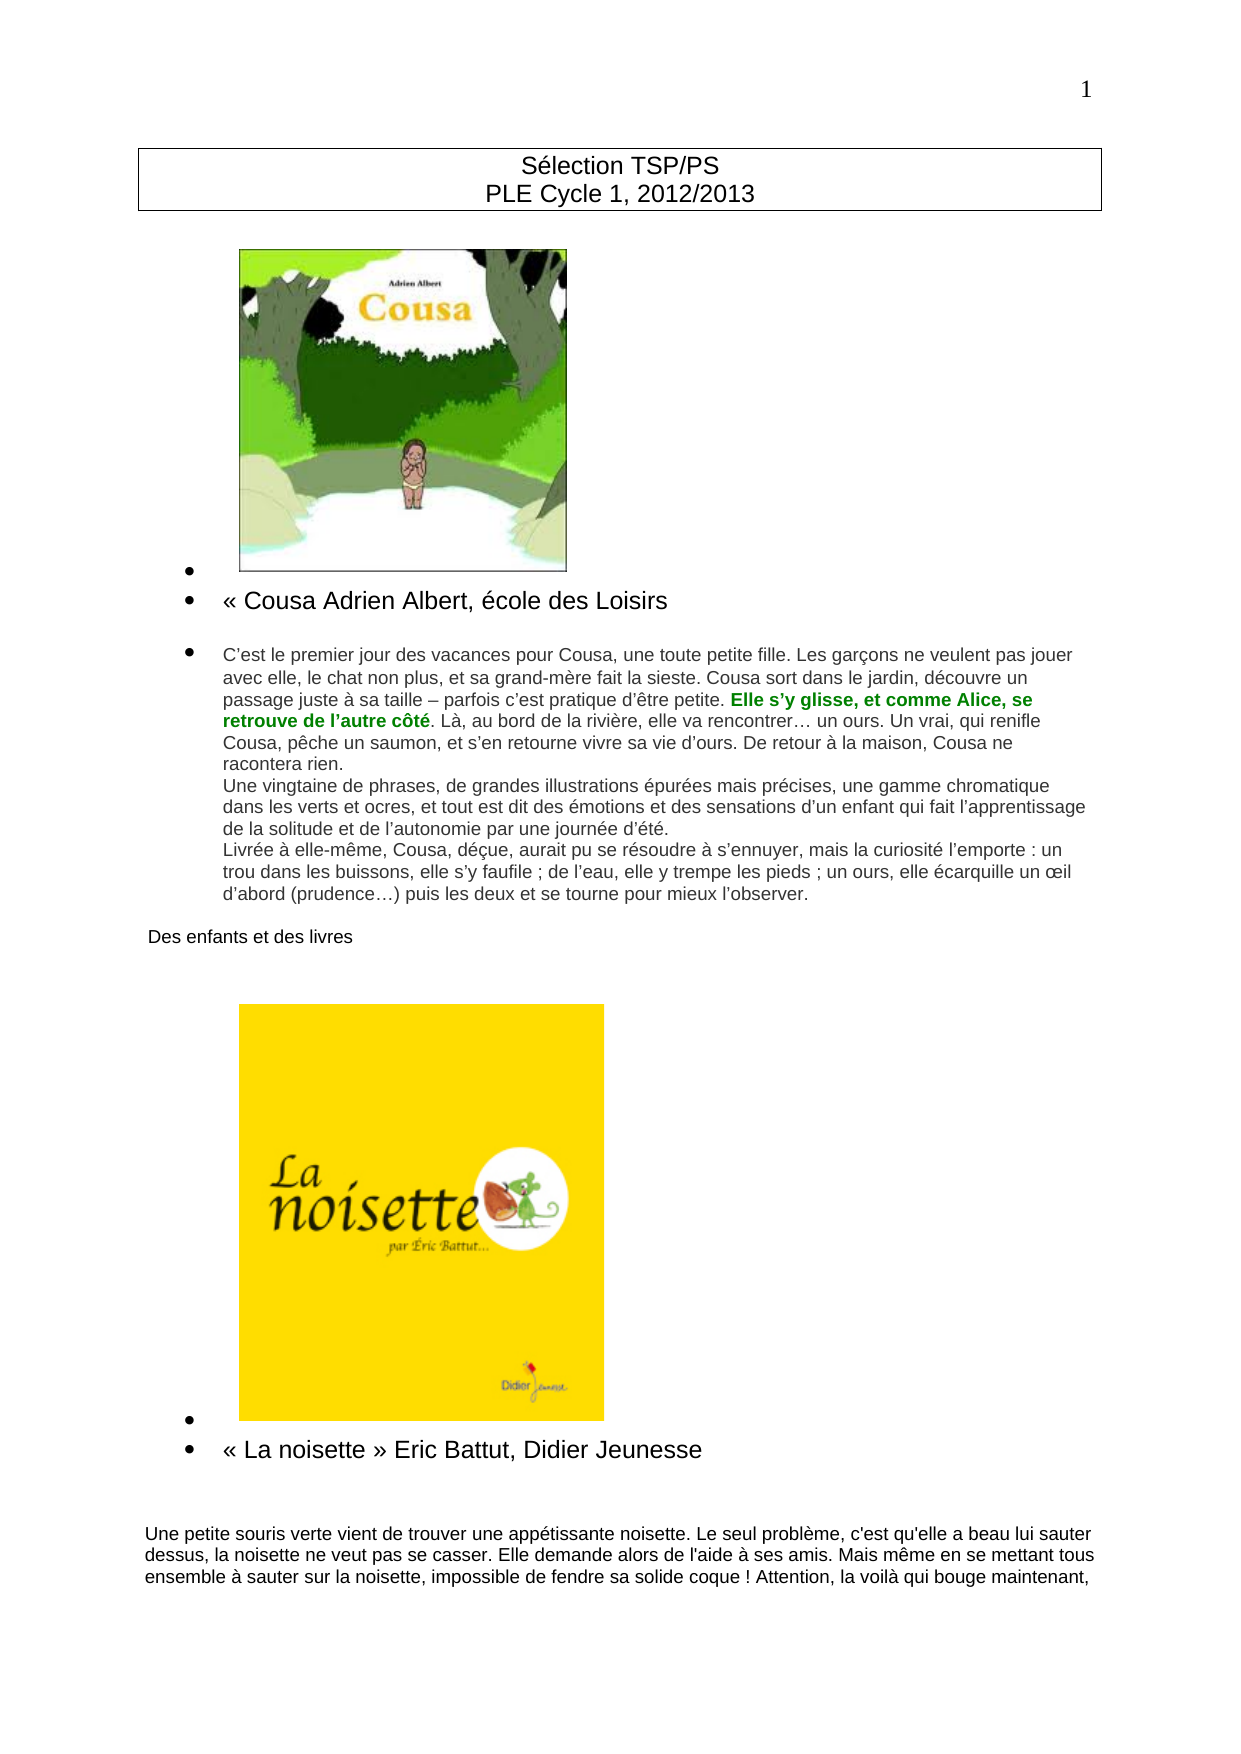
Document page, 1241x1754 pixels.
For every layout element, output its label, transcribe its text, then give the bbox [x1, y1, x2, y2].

text PLE Cycle 1, 2012/2013 [139, 176, 1101, 210]
text Des enfants et des livres [148, 926, 1093, 947]
table_header Une petite souris verte vient de trouver une appétissante noisette. Le seul problème, c'est qu'elle a beau lui sauter dessus, la noisette ne veut pas se casser. Elle demande alors de l'aide à ses amis. Mais même en se mettant tous ensemble à sauter sur la noisette, impossible de fendre sa solide coque ! Attention, la voilà qui bouge maintenant, [143, 1521, 1097, 1606]
text Sélection TSP/PS [139, 149, 1101, 176]
picture [239, 249, 567, 572]
list « Cousa Adrien Albert, école des Loisirs [185, 586, 1093, 615]
picture [239, 1004, 605, 1421]
list C’est le premier jour des vacances pour Cousa, une toute petite fille. Les garçons ne veulent pas jouer avec elle, le chat non plus, et sa grand-mère fait la sieste. Cousa sort dans le jardin, découvre un passage juste à sa taille – parfois c’est pratique d’être petite. Elle s’y glisse, et comme Alice, se retrouve de l’autre côté. Là, au bord de la rivière, elle va rencontrer… un ours. Un vrai, qui renifle Cousa, pêche un saumon, et s’en retourne vivre sa vie d’ours. De retour à la maison, Cousa ne racontera rien. Une vingtaine de phrases, de grandes illustrations épurées mais précises, une gamme chromatique dans les verts et ocres, et tout est dit des émotions et des sensations d’un enfant qui fait l’apprentissage de la solitude et de l’autonomie par une journée d’été. Livrée à elle-même, Cousa, déçue, aurait pu se résoudre à s’ennuyer, mais la curiosité l’emporte : un trou dans les buissons, elle s’y faufile ; de l’eau, elle y trempe les pieds ; un ours, elle écarquille un œil d’abord (prudence…) puis les deux et se tourne pour mieux l’observer. [185, 644, 1093, 904]
list « La noisette » Eric Battut, Didier Jeunesse [185, 1434, 1093, 1463]
